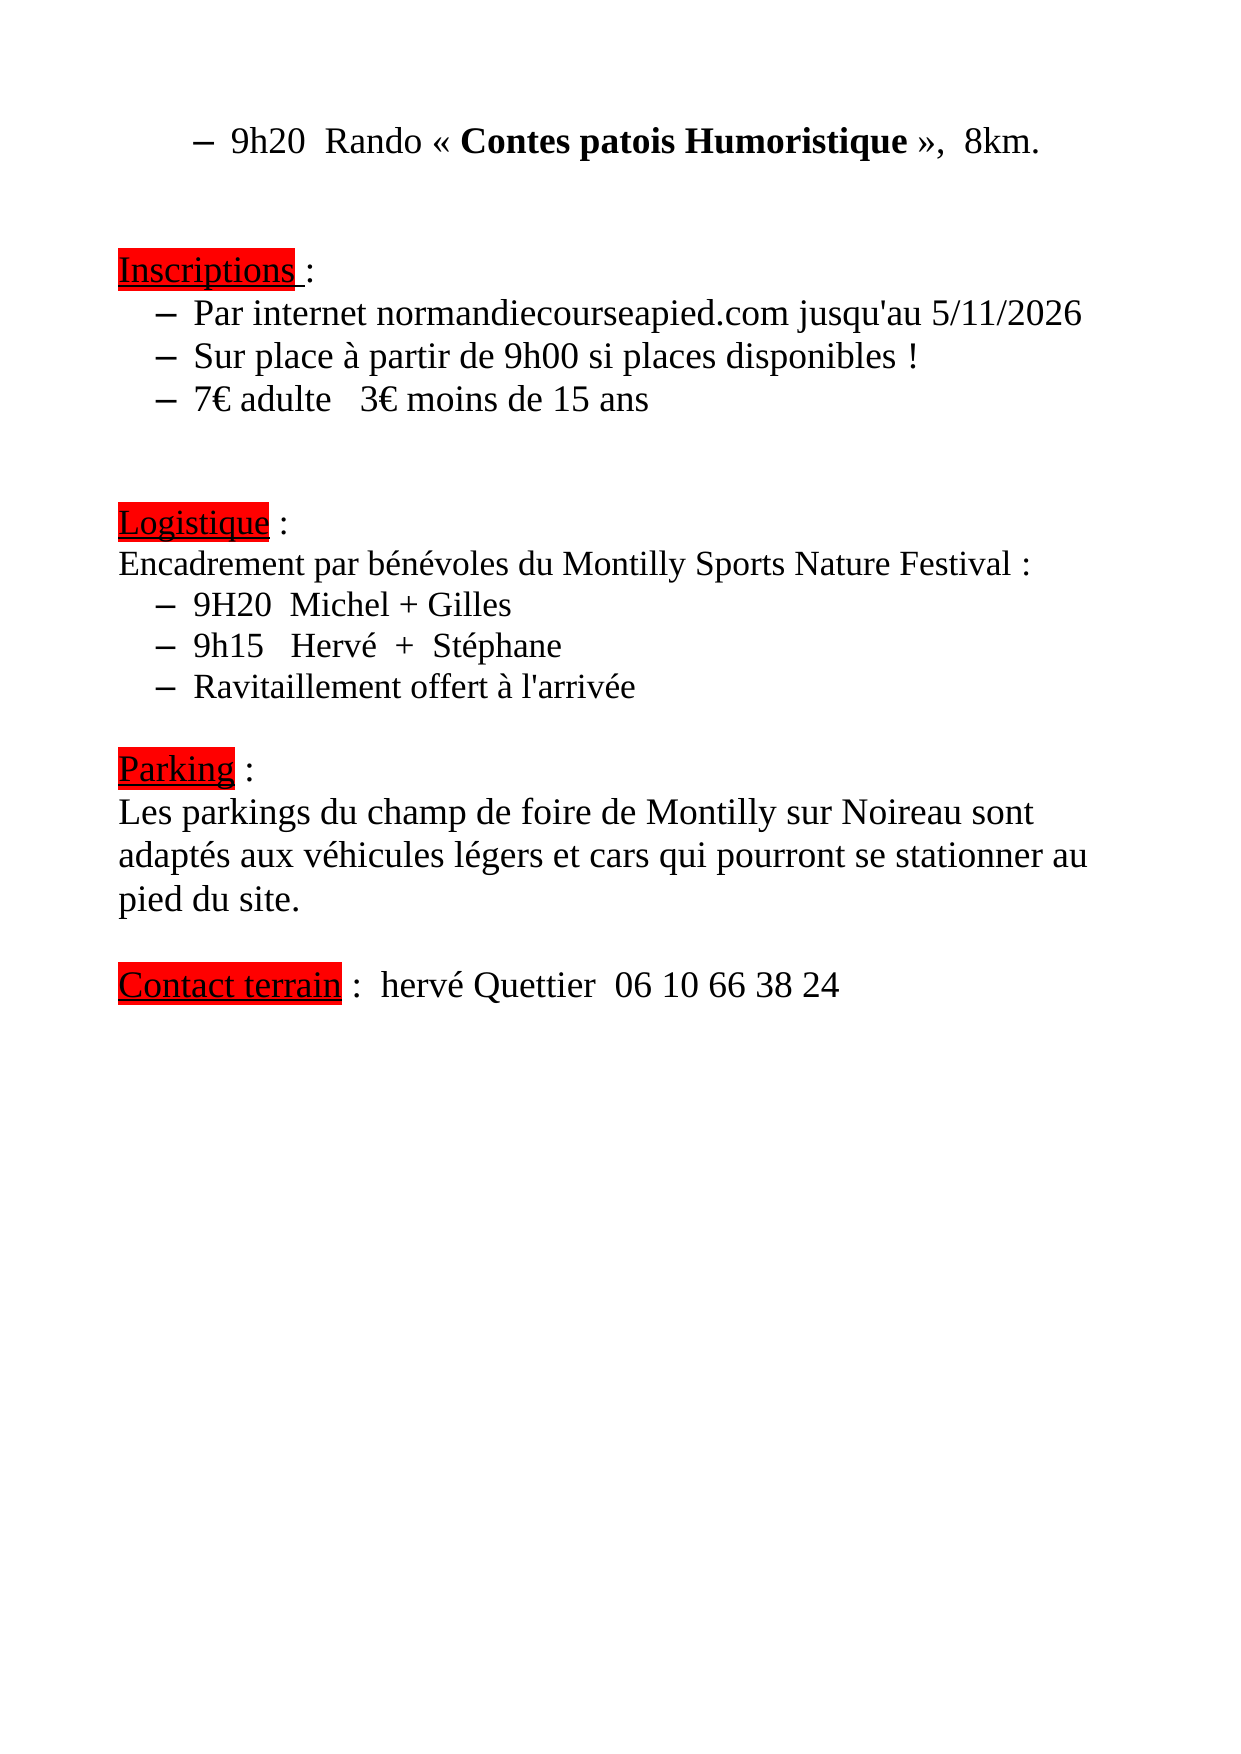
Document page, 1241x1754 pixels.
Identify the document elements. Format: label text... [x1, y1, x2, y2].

list Par internet normandiecourseapied.com jusqu'au 5/11/2026 [156, 291, 1122, 334]
list 9H20 Michel + Gilles [156, 583, 1122, 624]
text Inscriptions : [118, 247, 1122, 291]
list Ravitaillement offert à l'arrivée [156, 665, 1122, 706]
text Parking : [118, 747, 1122, 790]
text Logistique : [118, 502, 1122, 542]
text Les parkings du champ de foire de Montilly sur Noireau sont adaptés aux véhicules légers et cars qui pourront se stationner au pied du site. [118, 790, 1122, 919]
list Sur place à partir de 9h00 si places disponibles ! [156, 334, 1122, 377]
text Encadrement par bénévoles du Montilly Sports Nature Festival : [118, 542, 1122, 583]
list 7€ adulte 3€ moins de 15 ans [156, 377, 1122, 420]
text Contact terrain : hervé Quettier 06 10 66 38 24 [118, 962, 1122, 1005]
list 9h15 Hervé + Stéphane [156, 624, 1122, 665]
list 9h20 Rando « Contes patois Humoristique », 8km. [193, 118, 1122, 161]
